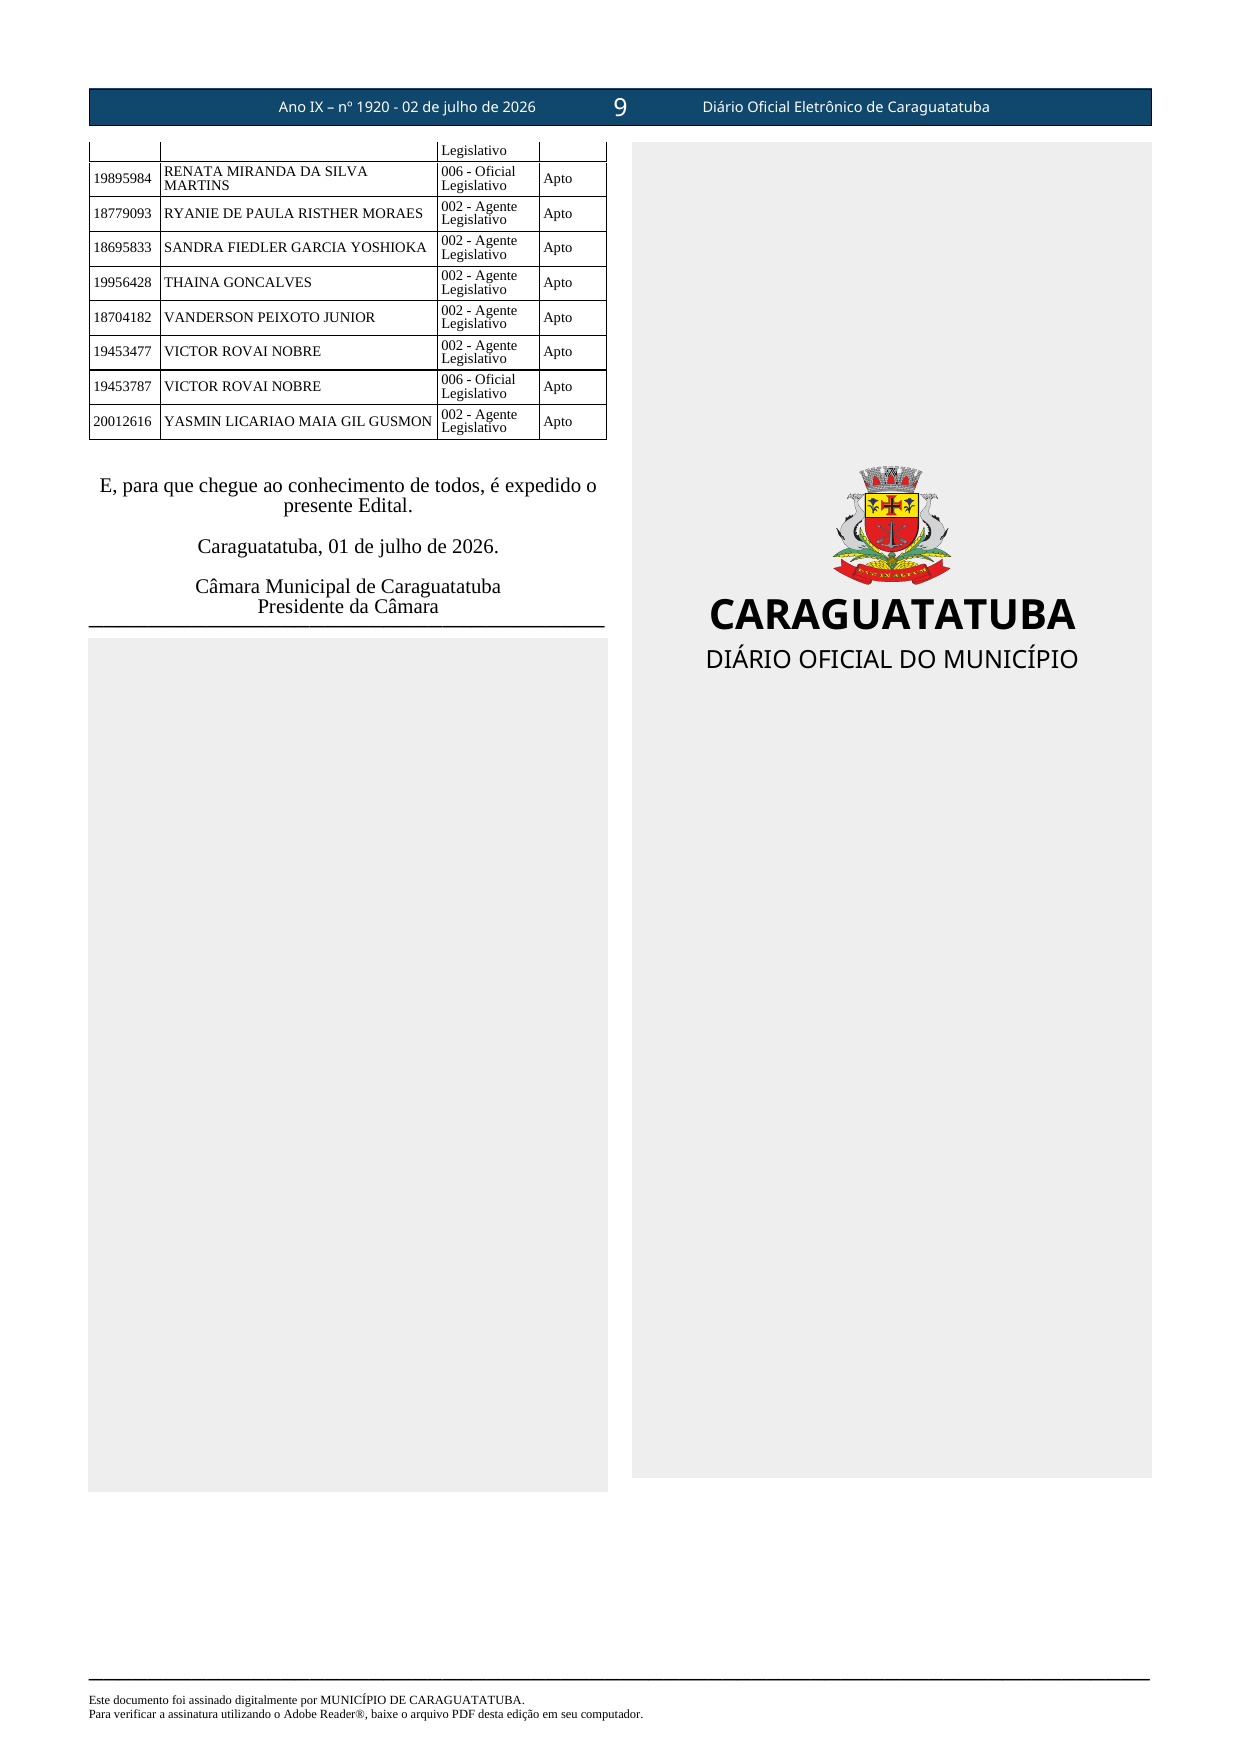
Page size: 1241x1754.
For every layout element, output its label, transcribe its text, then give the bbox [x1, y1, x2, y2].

table_cell 002 - Agente Legislativo [438, 336, 539, 369]
table_cell 19453477 [90, 336, 160, 369]
table_cell 006 - Oficial Legislativo [438, 163, 539, 196]
table_cell 18704182 [90, 301, 160, 335]
table_cell 002 - Agente Legislativo [438, 232, 539, 266]
table_cell YASMIN LICARIAO MAIA GIL GUSMON [161, 405, 437, 439]
table_cell Apto [540, 301, 606, 335]
table_cell Apto [540, 336, 606, 369]
table_cell VICTOR ROVAI NOBRE [161, 336, 437, 369]
table_cell Apto [540, 371, 606, 404]
table_cell Apto [540, 232, 606, 266]
table_cell Legislativo [438, 142, 539, 161]
table_cell 20012616 [90, 405, 160, 439]
text DIÁRIO OFICIAL DO MUNICÍPIO [632, 641, 1152, 675]
table_cell Apto [540, 163, 606, 196]
table_cell 002 - Agente Legislativo [438, 405, 539, 439]
table_cell 006 - Oficial Legislativo [438, 371, 539, 404]
table_cell [90, 142, 160, 161]
table_cell RYANIE DE PAULA RISTHER MORAES [161, 197, 437, 231]
table_cell 19453787 [90, 371, 160, 404]
table_cell 002 - Agente Legislativo [438, 197, 539, 231]
table_cell 002 - Agente Legislativo [438, 267, 539, 300]
table_cell 18695833 [90, 232, 160, 266]
text Presidente da Câmara [88, 598, 608, 618]
table_cell RENATA MIRANDA DA SILVA MARTINS [161, 163, 437, 196]
text Caraguatatuba, 01 de julho de 2026. [88, 538, 608, 557]
table_cell 002 - Agente Legislativo [438, 301, 539, 335]
table_cell VANDERSON PEIXOTO JUNIOR [161, 301, 437, 335]
table_cell Apto [540, 405, 606, 439]
table_cell Apto [540, 267, 606, 300]
table_cell [161, 142, 437, 161]
table_cell SANDRA FIEDLER GARCIA YOSHIOKA [161, 232, 437, 266]
table_cell VICTOR ROVAI NOBRE [161, 371, 437, 404]
text ─────────────────────────────────── [88, 618, 608, 638]
text Câmara Municipal de Caraguatatuba [88, 578, 608, 598]
table_cell 19956428 [90, 267, 160, 300]
table_cell Apto [540, 197, 606, 231]
table_cell [540, 142, 606, 161]
text CARAGUATATUBA [632, 584, 1152, 641]
table_cell 18779093 [90, 197, 160, 231]
table_cell THAINA GONCALVES [161, 267, 437, 300]
table_cell 19895984 [90, 163, 160, 196]
text E, para que chegue ao conhecimento de todos, é expedido o presente Edital. [88, 477, 608, 517]
